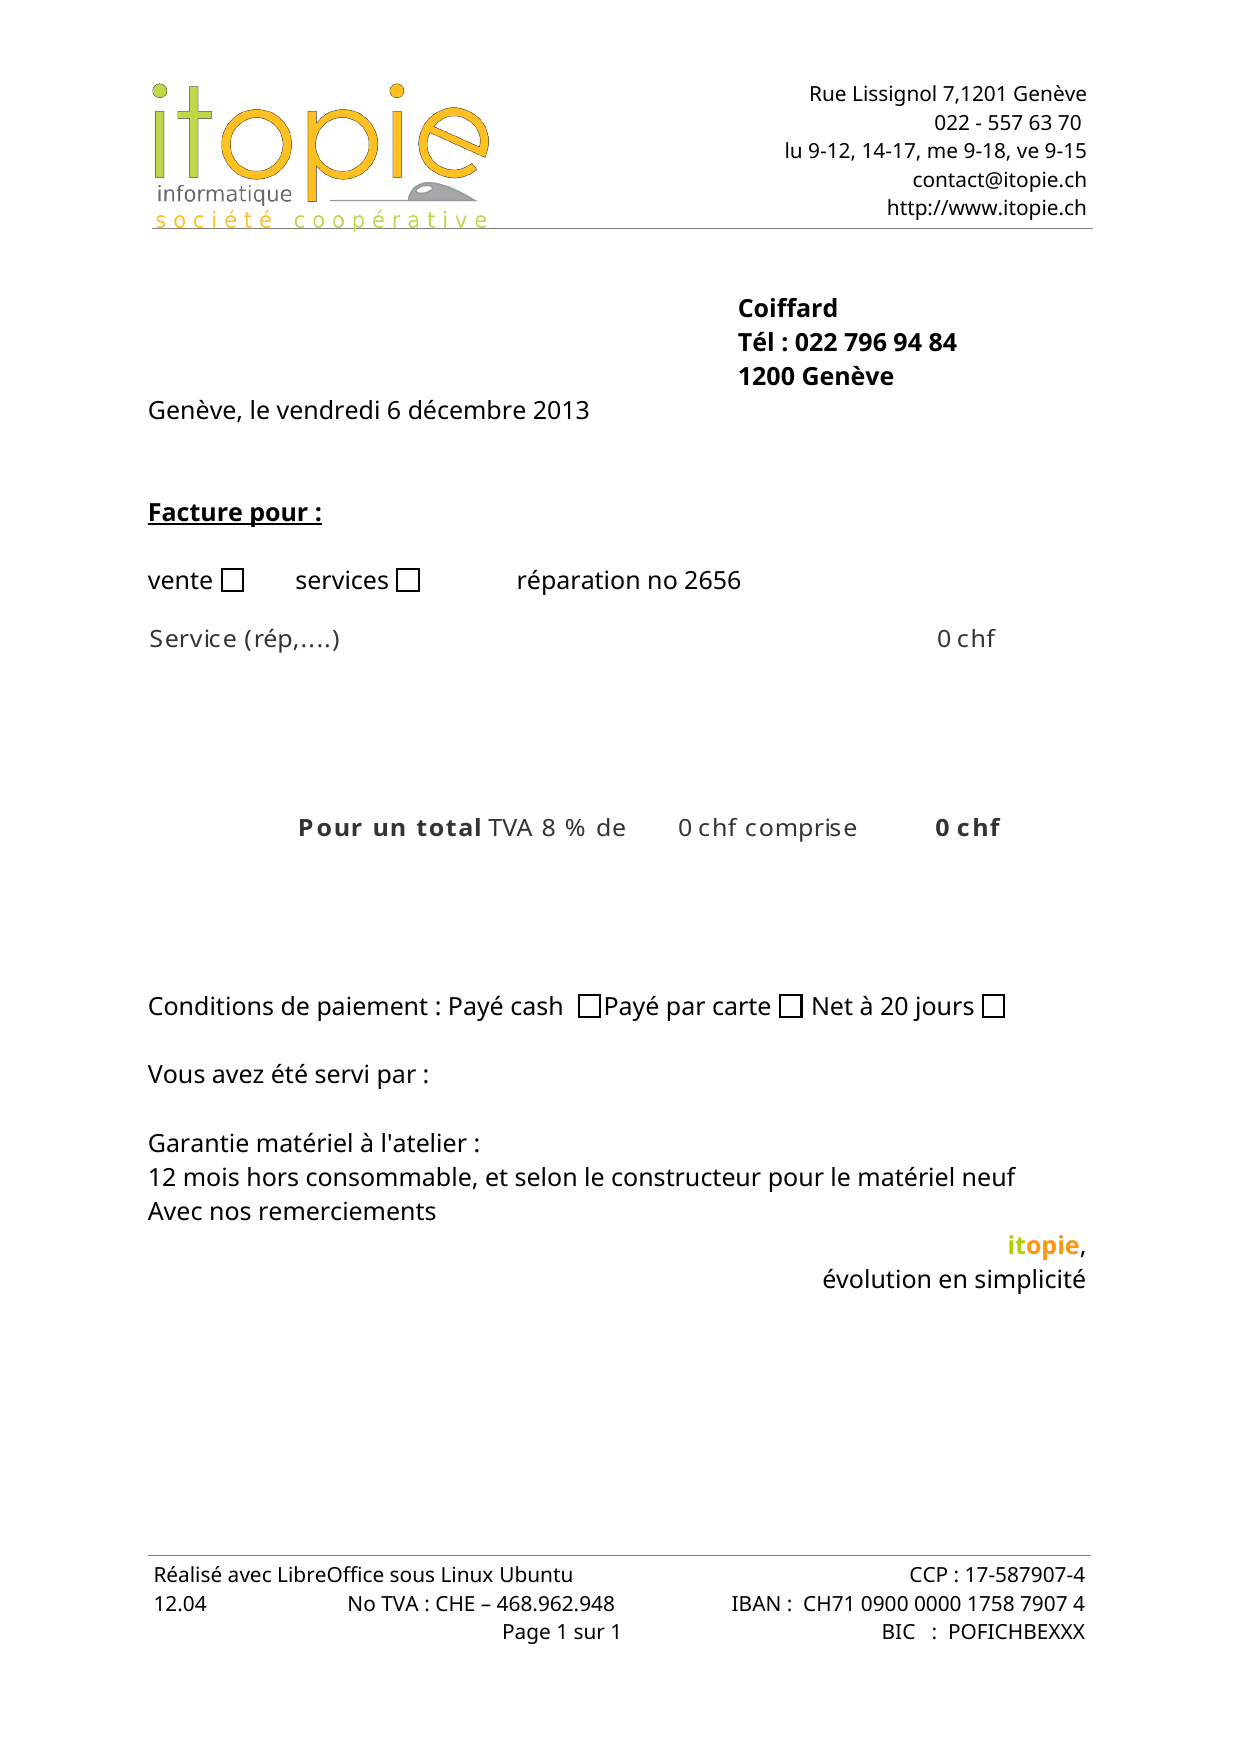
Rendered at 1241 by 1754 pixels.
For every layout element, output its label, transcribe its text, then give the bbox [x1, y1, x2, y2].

text Coiffard [148, 290, 1093, 324]
text Vous avez été servi par : [148, 1057, 1093, 1091]
text Facture pour : [148, 495, 1093, 529]
text évolution en simplicité [148, 1262, 1093, 1296]
text 12 mois hors consommable, et selon le constructeur pour le matériel neuf [148, 1159, 1093, 1193]
text itopie, [148, 1227, 1093, 1262]
text Genève, le vendredi 6 décembre 2013 [148, 392, 1093, 427]
text Tél : 022 796 94 84 [148, 324, 1093, 358]
text 1200 Genève [148, 358, 1093, 392]
picture [138, 72, 500, 244]
text Avec nos remerciements [148, 1193, 1093, 1227]
text Garantie matériel à l'atelier : [148, 1125, 1093, 1159]
text Conditions de paiement : Payé cash Payé par carte Net à 20 jours [148, 989, 1093, 1023]
text vente services réparation no 2656 [148, 563, 1093, 597]
